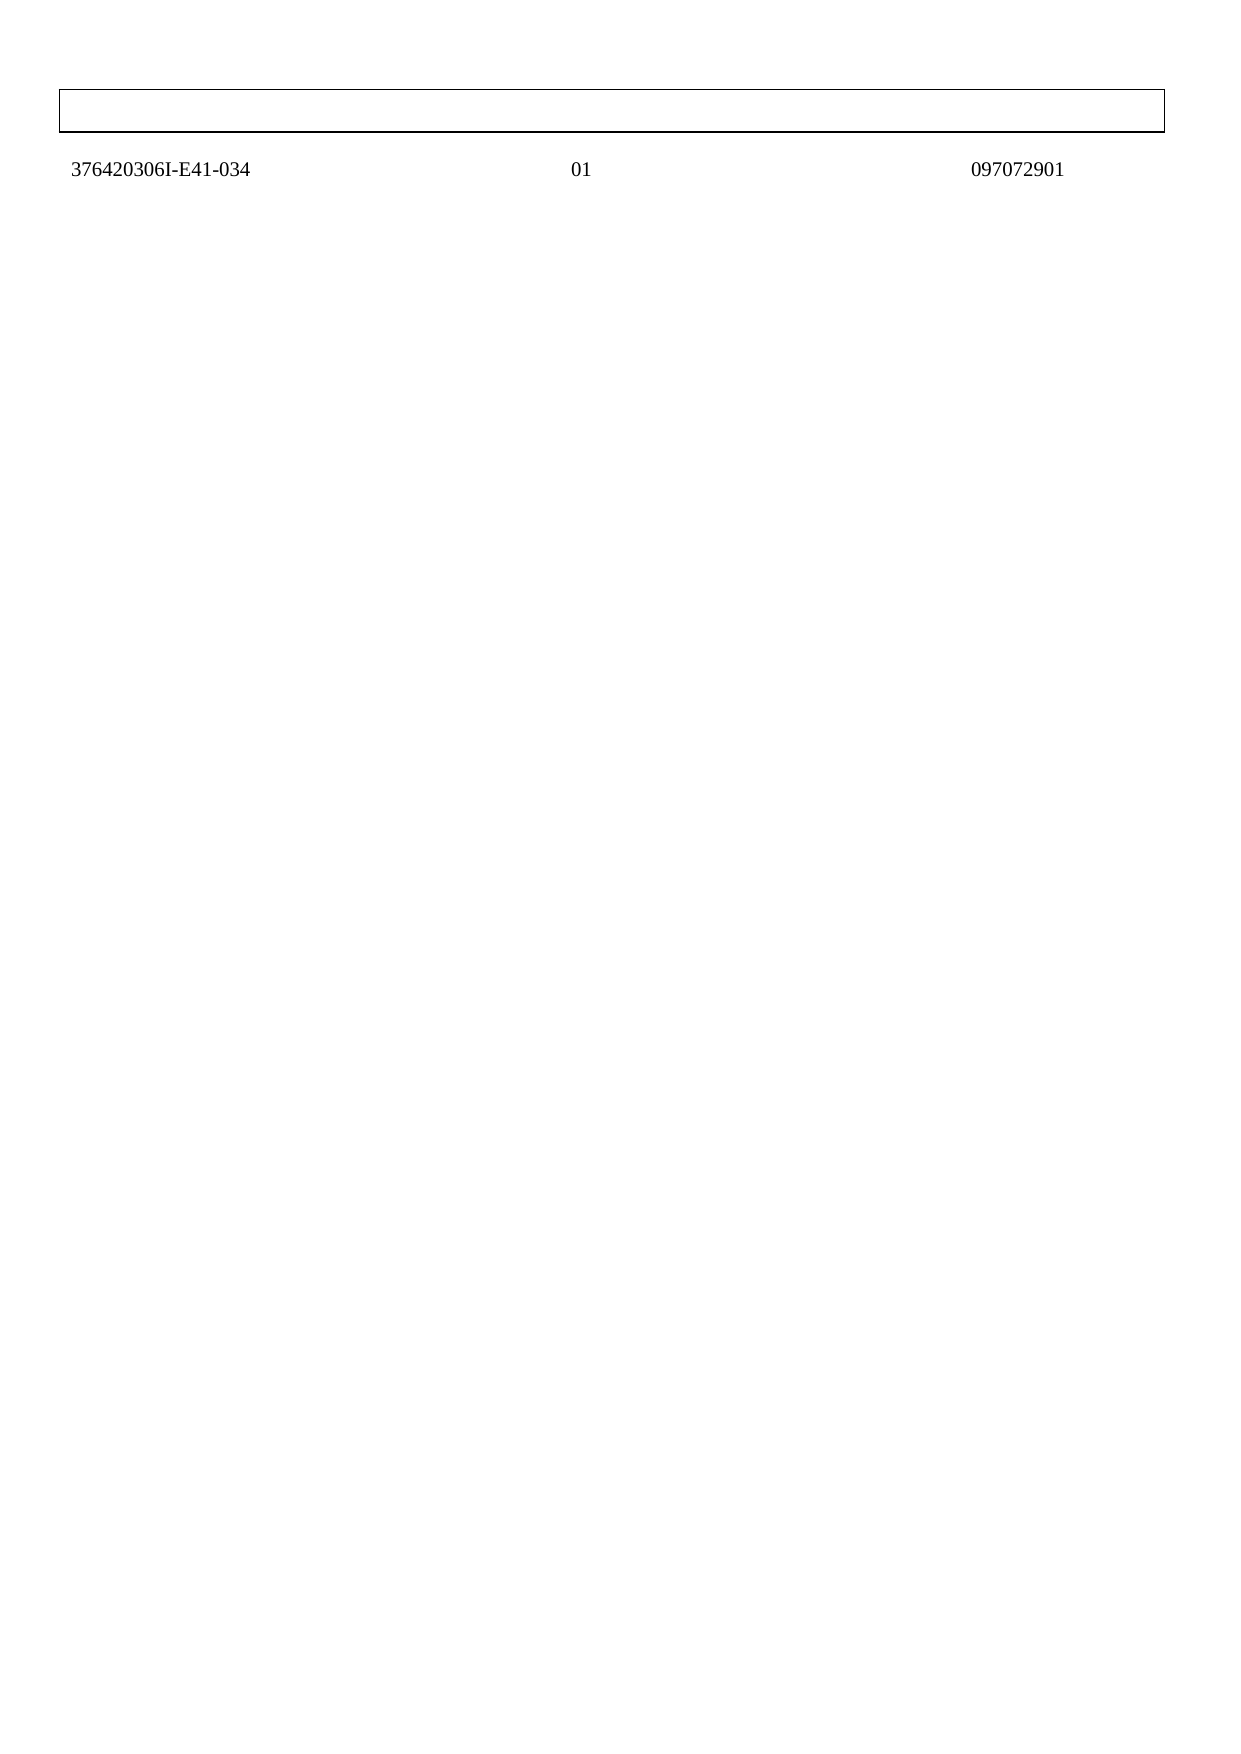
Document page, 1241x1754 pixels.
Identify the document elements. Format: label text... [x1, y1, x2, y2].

text 376420306I-E41-034 01 097072901 [71, 156, 1169, 181]
table_cell [60, 90, 1164, 131]
